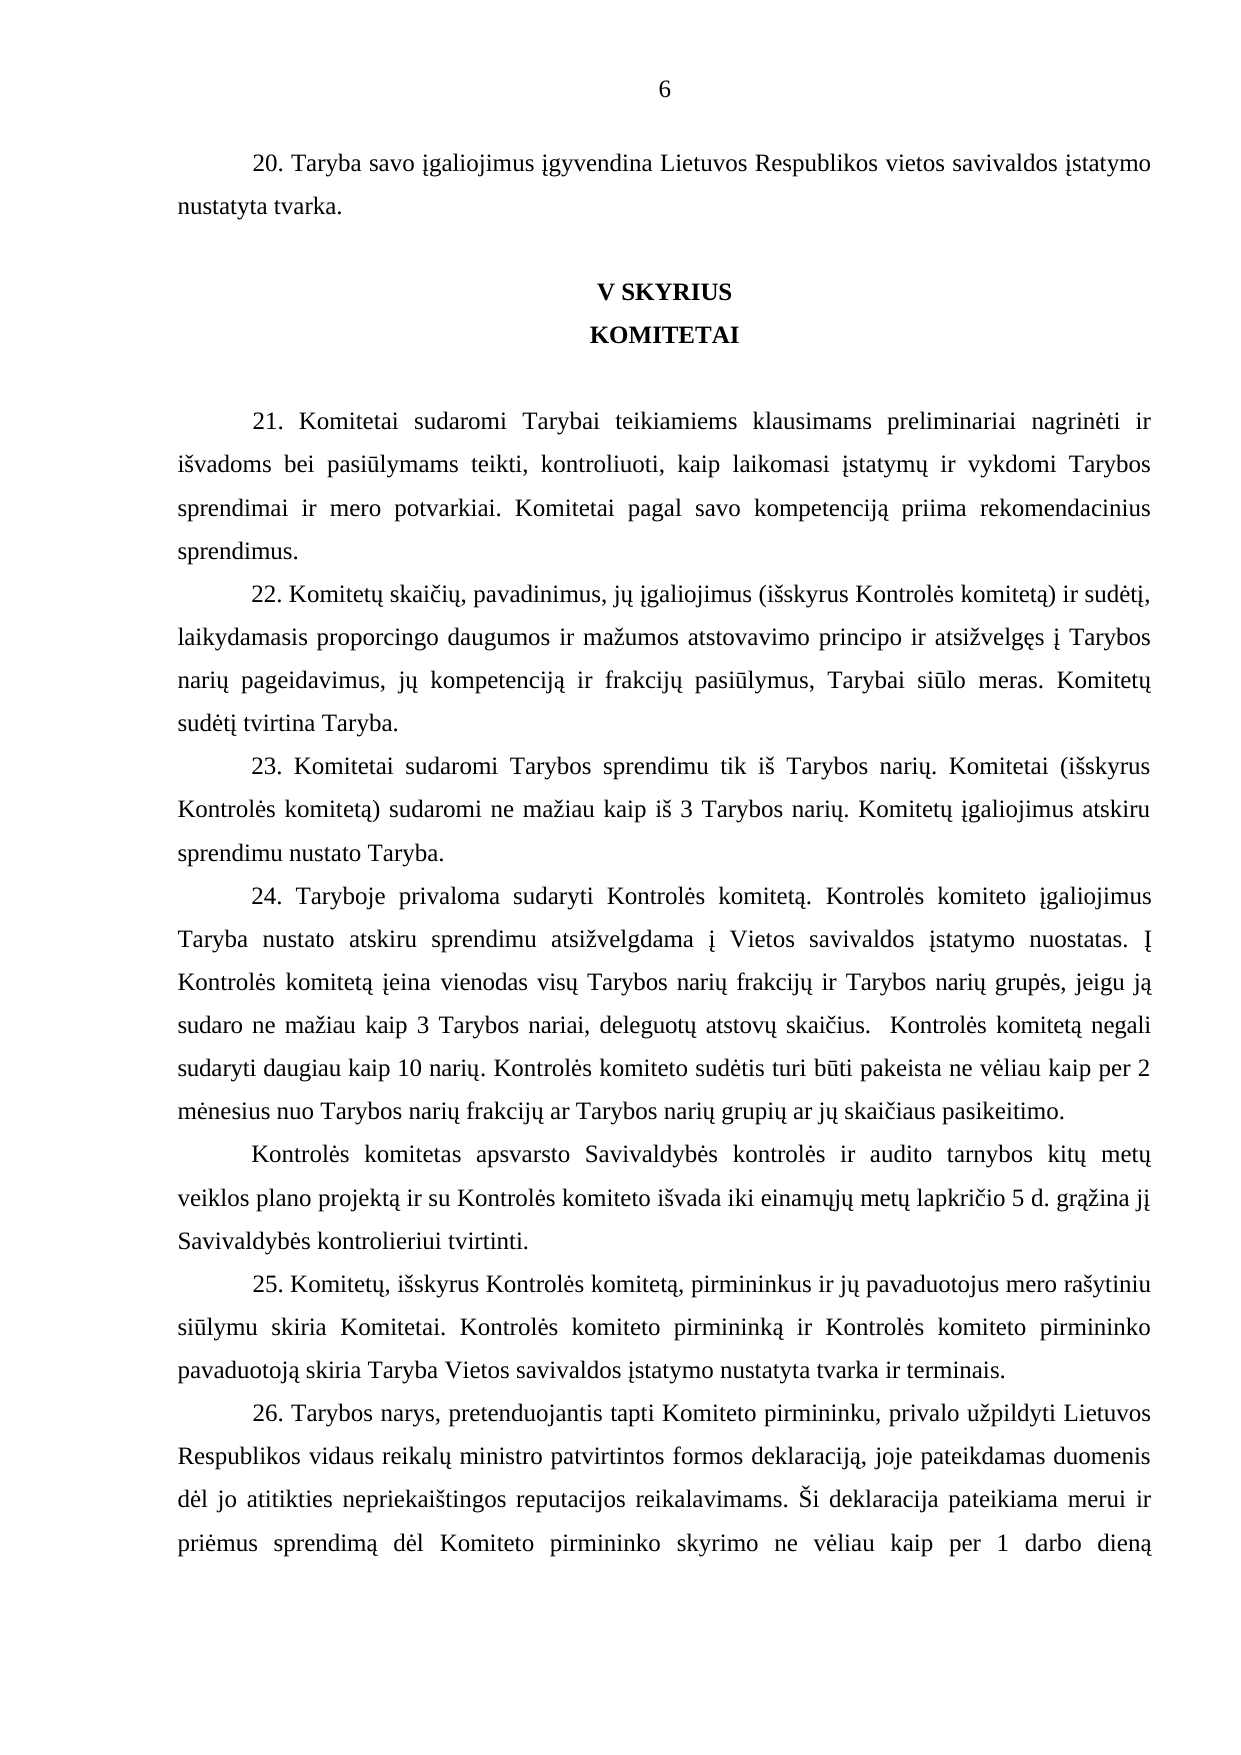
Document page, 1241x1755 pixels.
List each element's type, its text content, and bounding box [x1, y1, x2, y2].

text Kontrolės komitetas apsvarsto Savivaldybės kontrolės ir audito tarnybos kitų metų veiklos plano projektą ir su Kontrolės komiteto išvada iki einamųjų metų lapkričio 5 d. grąžina jį Savivaldybės kontrolieriui tvirtinti. [177, 1139, 1152, 1254]
text 24. Taryboje privaloma sudaryti Kontrolės komitetą. Kontrolės komiteto įgaliojimus Taryba nustato atskiru sprendimu atsižvelgdama į Vietos savivaldos įstatymo nuostatas. Į Kontrolės komitetą įeina vienodas visų Tarybos narių frakcijų ir Tarybos narių grupės, jeigu ją sudaro ne mažiau kaip 3 Tarybos nariai, deleguotų atstovų skaičius. Kontrolės komitetą negali sudaryti daugiau kaip 10 narių. Kontrolės komiteto sudėtis turi būti pakeista ne vėliau kaip per 2 mėnesius nuo Tarybos narių frakcijų ar Tarybos narių grupių ar jų skaičiaus pasikeitimo. [177, 881, 1152, 1125]
text 20. Taryba savo įgaliojimus įgyvendina Lietuvos Respublikos vietos savivaldos įstatymo nustatyta tvarka. [177, 148, 1152, 219]
subtitle V SKYRIUS [177, 277, 1152, 306]
text 22. Komitetų skaičių, pavadinimus, jų įgaliojimus (išskyrus Kontrolės komitetą) ir sudėtį, laikydamasis proporcingo daugumos ir mažumos atstovavimo principo ir atsižvelgęs į Tarybos narių pageidavimus, jų kompetenciją ir frakcijų pasiūlymus, Tarybai siūlo meras. Komitetų sudėtį tvirtina Taryba. [177, 579, 1152, 737]
text 23. Komitetai sudaromi Tarybos sprendimu tik iš Tarybos narių. Komitetai (išskyrus Kontrolės komitetą) sudaromi ne mažiau kaip iš 3 Tarybos narių. Komitetų įgaliojimus atskiru sprendimu nustato Taryba. [177, 751, 1152, 866]
text 26. Tarybos narys, pretenduojantis tapti Komiteto pirmininku, privalo užpildyti Lietuvos Respublikos vidaus reikalų ministro patvirtintos formos deklaraciją, joje pateikdamas duomenis dėl jo atitikties nepriekaištingos reputacijos reikalavimams. Ši deklaracija pateikiama merui ir priėmus sprendimą dėl Komiteto pirmininko skyrimo ne vėliau kaip per 1 darbo dieną [177, 1398, 1152, 1556]
text 25. Komitetų, išskyrus Kontrolės komitetą, pirmininkus ir jų pavaduotojus mero rašytiniu siūlymu skiria Komitetai. Kontrolės komiteto pirmininką ir Kontrolės komiteto pirmininko pavaduotoją skiria Taryba Vietos savivaldos įstatymo nustatyta tvarka ir terminais. [177, 1269, 1152, 1384]
text 21. Komitetai sudaromi Tarybai teikiamiems klausimams preliminariai nagrinėti ir išvadoms bei pasiūlymams teikti, kontroliuoti, kaip laikomasi įstatymų ir vykdomi Tarybos sprendimai ir mero potvarkiai. Komitetai pagal savo kompetenciją priima rekomendacinius sprendimus. [177, 406, 1152, 564]
subtitle KOMITETAI [177, 320, 1152, 349]
